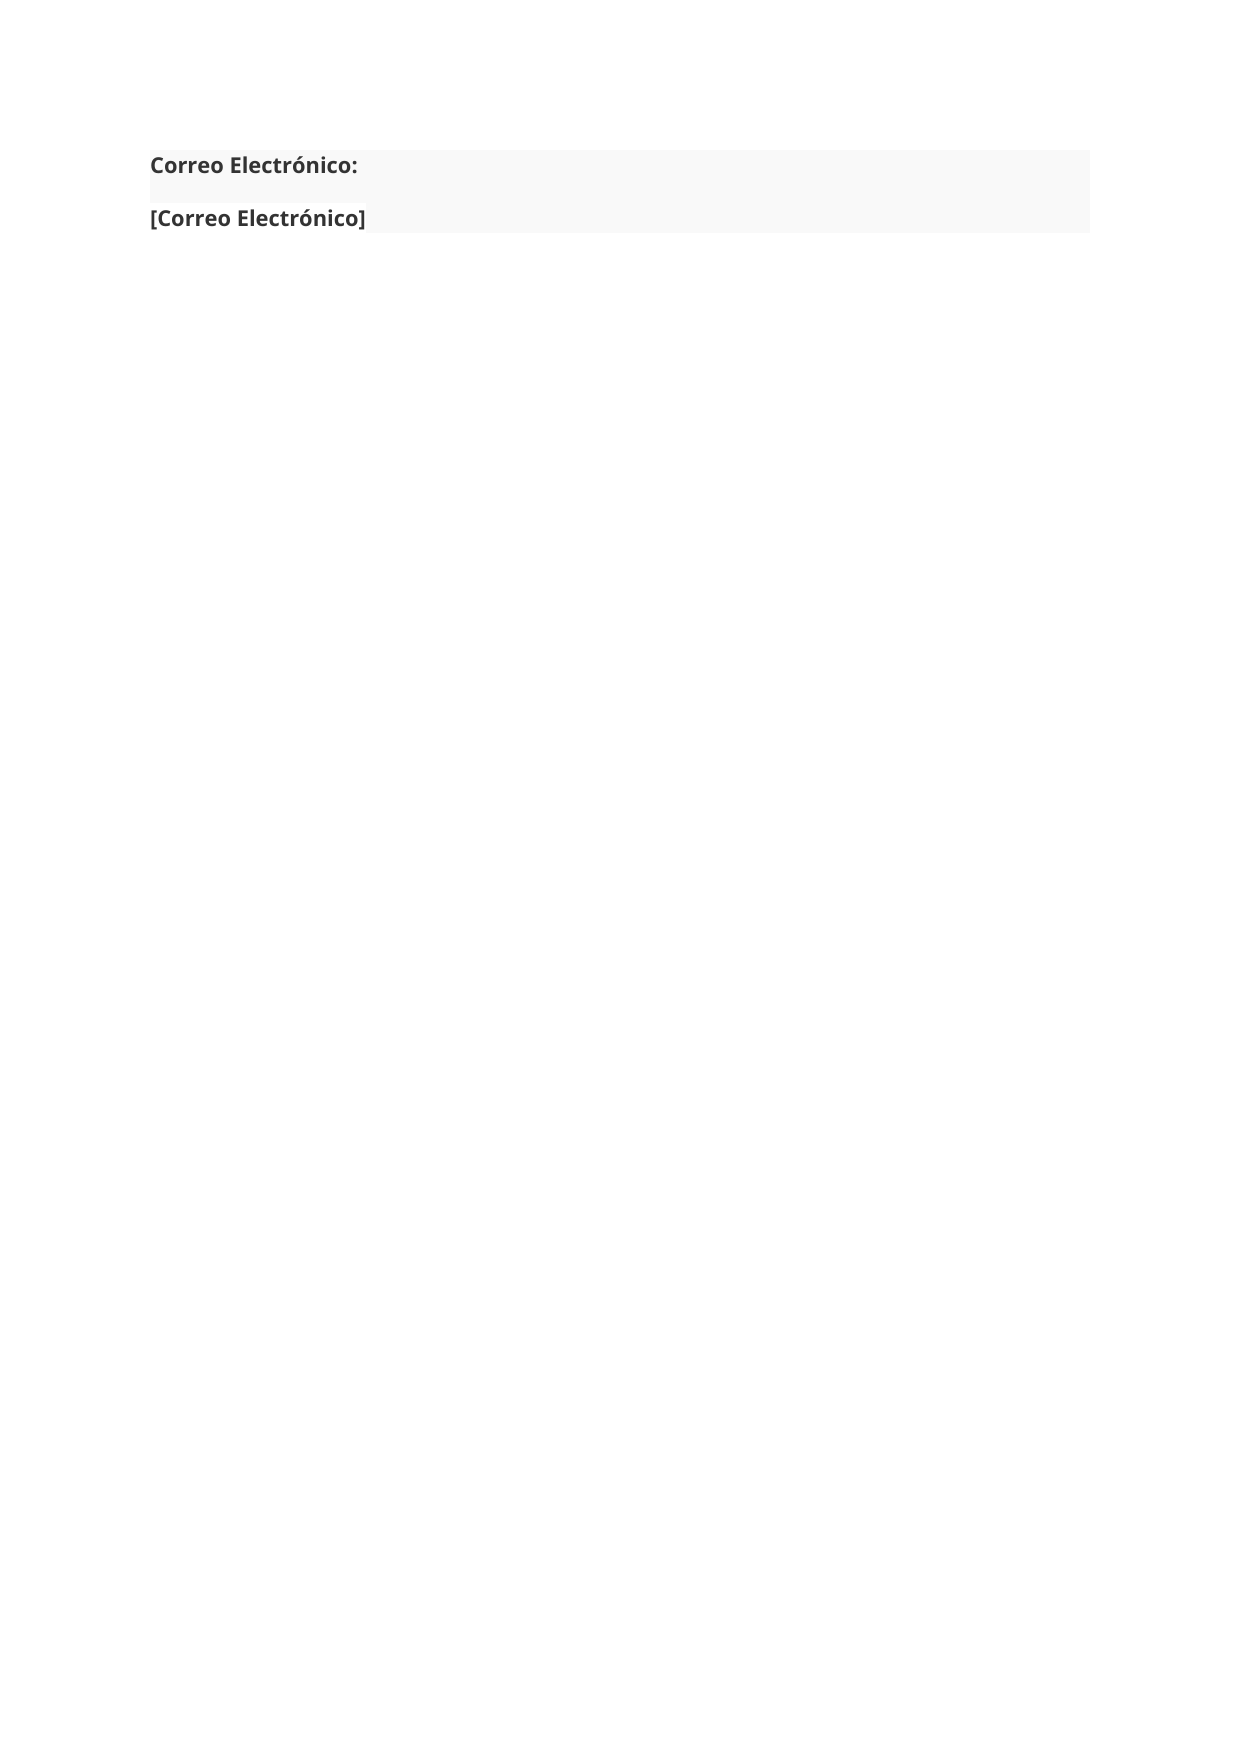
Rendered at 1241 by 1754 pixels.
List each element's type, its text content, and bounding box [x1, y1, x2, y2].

text [Correo Electrónico] [150, 203, 1090, 233]
text Correo Electrónico: [150, 150, 1090, 180]
